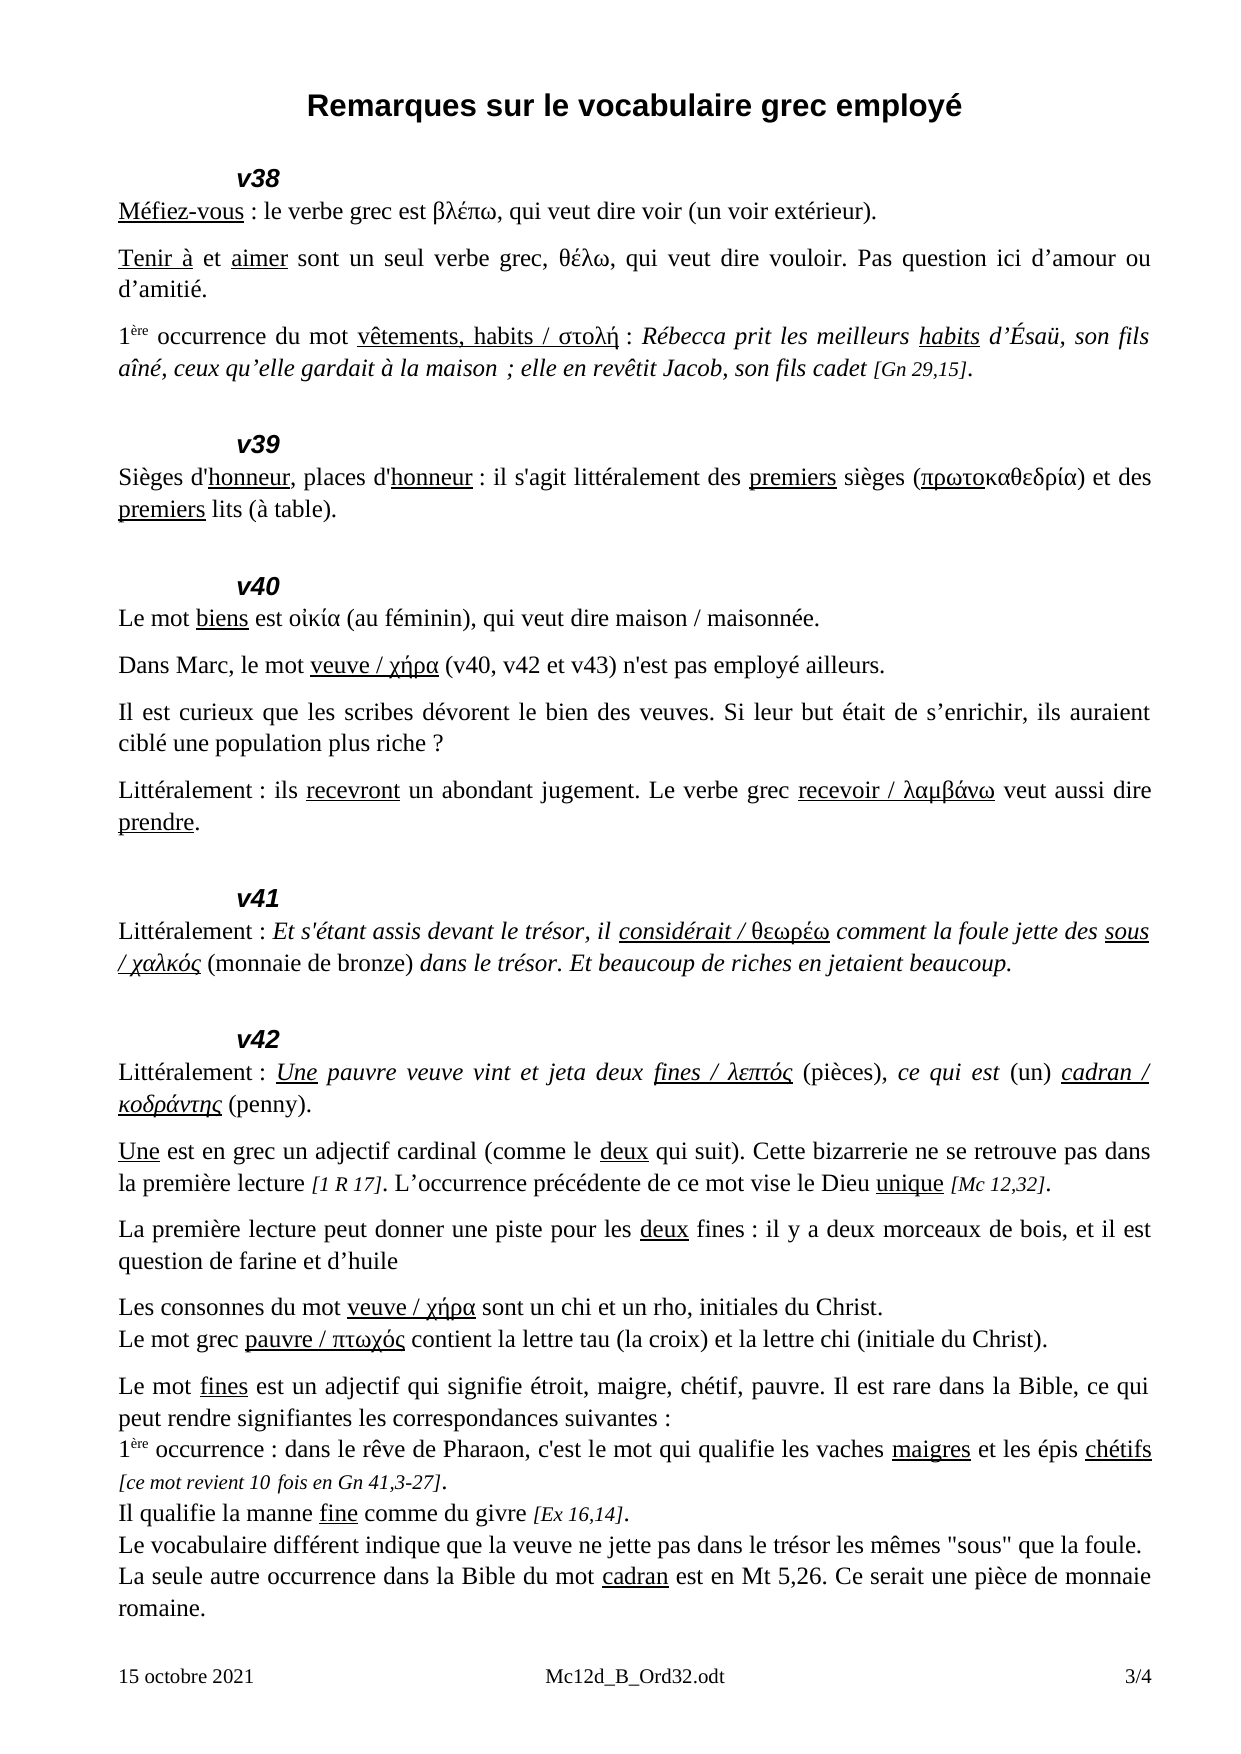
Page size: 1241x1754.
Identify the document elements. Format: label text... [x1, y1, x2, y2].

text Tenir à et aimer sont un seul verbe grec, θέλω, qui veut dire vouloir. Pas question ici d’amour ou d’amitié. [118, 244, 1152, 303]
text Sièges d'honneur, places d'honneur : il s'agit littéralement des premiers sièges (πρωτοκαθεδρία) et des premiers lits (à table). [118, 463, 1152, 523]
subtitle v40 [236, 571, 1152, 600]
text Méfiez-vous : le verbe grec est βλέπω, qui veut dire voir (un voir extérieur). [118, 197, 1152, 225]
text Les consonnes du mot veuve / χήρα sont un chi et un rho, initiales du Christ. [118, 1293, 1152, 1321]
text La première lecture peut donner une piste pour les deux fines : il y a deux morceaux de bois, et il est question de farine et d’huile [118, 1215, 1152, 1275]
text La seule autre occurrence dans la Bible du mot cadran est en Mt 5,26. Ce serait une pièce de monnaie romaine. [118, 1562, 1152, 1622]
text Le mot grec pauvre / πτωχός contient la lettre tau (la croix) et la lettre chi (initiale du Christ). [118, 1325, 1152, 1353]
text Littéralement : Et s'étant assis devant le trésor, il considérait / θεωρέω comment la foule jette des sous / χαλκός (monnaie de bronze) dans le trésor. Et beaucoup de riches en jetaient beaucoup. [118, 917, 1152, 977]
subtitle v39 [236, 430, 1152, 459]
text Le mot fines est un adjectif qui signifie étroit, maigre, chétif, pauvre. Il est rare dans la Bible, ce qui peut rendre signifiantes les correspondances suivantes : [118, 1372, 1152, 1431]
text Le vocabulaire différent indique que la veuve ne jette pas dans le trésor les mêmes "sous" que la foule. [118, 1531, 1152, 1558]
subtitle v41 [236, 884, 1152, 913]
text 1ère occurrence : dans le rêve de Pharaon, c'est le mot qui qualifie les vaches maigres et les épis chétifs [ce mot revient 10 fois en Gn 41,3-27]. [118, 1435, 1152, 1495]
text Il qualifie la manne fine comme du givre [Ex 16,14]. [118, 1499, 1152, 1527]
text Le mot biens est οἰκία (au féminin), qui veut dire maison / maisonnée. [118, 604, 1152, 632]
text Littéralement : ils recevront un abondant jugement. Le verbe grec recevoir / λαμβάνω veut aussi dire prendre. [118, 776, 1152, 836]
text Littéralement : Une pauvre veuve vint et jeta deux fines / λεπτός (pièces), ce qui est (un) cadran / κοδράντης (penny). [118, 1058, 1152, 1118]
text Il est curieux que les scribes dévorent le bien des veuves. Si leur but était de s’enrichir, ils auraient ciblé une population plus riche ? [118, 698, 1152, 757]
text 1ère occurrence du mot vêtements, habits / στολή : Rébecca prit les meilleurs habits d’Ésaü, son fils aîné, ceux qu’elle gardait à la maison ; elle en revêtit Jacob, son fils cadet [Gn 29,15]. [118, 322, 1152, 382]
subtitle v42 [236, 1025, 1152, 1054]
subtitle v38 [236, 164, 1152, 193]
text Dans Marc, le mot veuve / χήρα (v40, v42 et v43) n'est pas employé ailleurs. [118, 651, 1152, 679]
text Une est en grec un adjectif cardinal (comme le deux qui suit). Cette bizarrerie ne se retrouve pas dans la première lecture [1 R 17]. L’occurrence précédente de ce mot vise le Dieu unique [Mc 12,32]. [118, 1137, 1152, 1196]
subtitle Remarques sur le vocabulaire grec employé [118, 88, 1152, 123]
